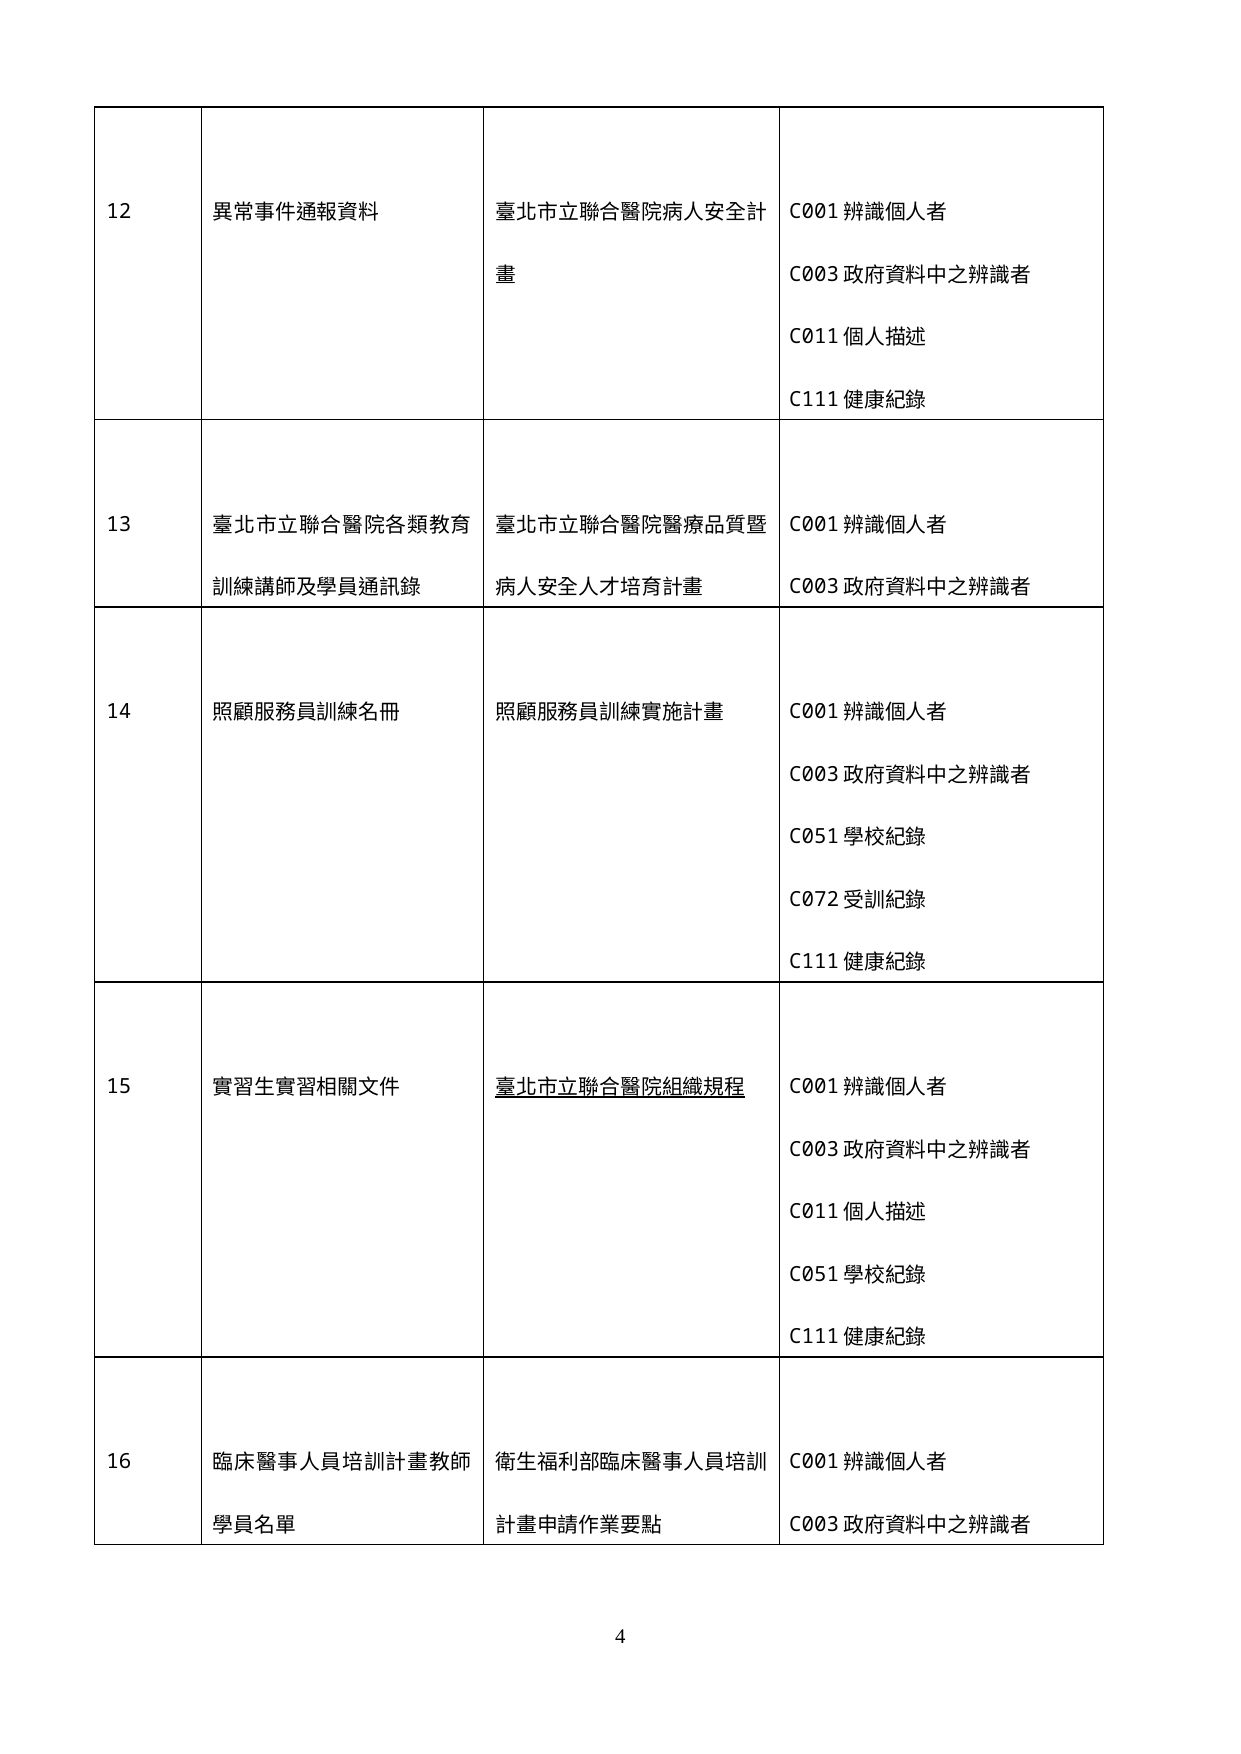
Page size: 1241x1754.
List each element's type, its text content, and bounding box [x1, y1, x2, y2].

table_cell 照顧服務員訓練實施計畫 [484, 608, 779, 981]
table_cell 14 [95, 608, 201, 981]
table_cell 臺北市立聯合醫院病人安全計畫 [484, 108, 779, 419]
table_cell 臺北市立聯合醫院組織規程 [484, 983, 779, 1356]
table_cell C001辨識個人者 C003政府資料中之辨識者 [780, 420, 1103, 606]
table_cell 衛生福利部臨床醫事人員培訓計畫申請作業要點 [484, 1358, 779, 1544]
table_cell 實習生實習相關文件 [202, 983, 483, 1356]
table_cell 臺北市立聯合醫院各類教育訓練講師及學員通訊錄 [202, 420, 483, 606]
table_cell 15 [95, 983, 201, 1356]
table_cell 16 [95, 1358, 201, 1544]
table_cell 臨床醫事人員培訓計畫教師學員名單 [202, 1358, 483, 1544]
table_cell C001辨識個人者 C003政府資料中之辨識者 C051學校紀錄 C072受訓紀錄 C111健康紀錄 [780, 608, 1103, 981]
table_cell 12 [95, 108, 201, 419]
table_cell C001辨識個人者 C003政府資料中之辨識者 C011個人描述 C111健康紀錄 [780, 108, 1103, 419]
table_cell 13 [95, 420, 201, 606]
table_cell 異常事件通報資料 [202, 108, 483, 419]
table_cell 臺北市立聯合醫院醫療品質暨病人安全人才培育計畫 [484, 420, 779, 606]
table_cell 照顧服務員訓練名冊 [202, 608, 483, 981]
table_cell C001辨識個人者 C003政府資料中之辨識者 [780, 1358, 1103, 1544]
table_cell C001辨識個人者 C003政府資料中之辨識者 C011個人描述 C051學校紀錄 C111健康紀錄 [780, 983, 1103, 1356]
